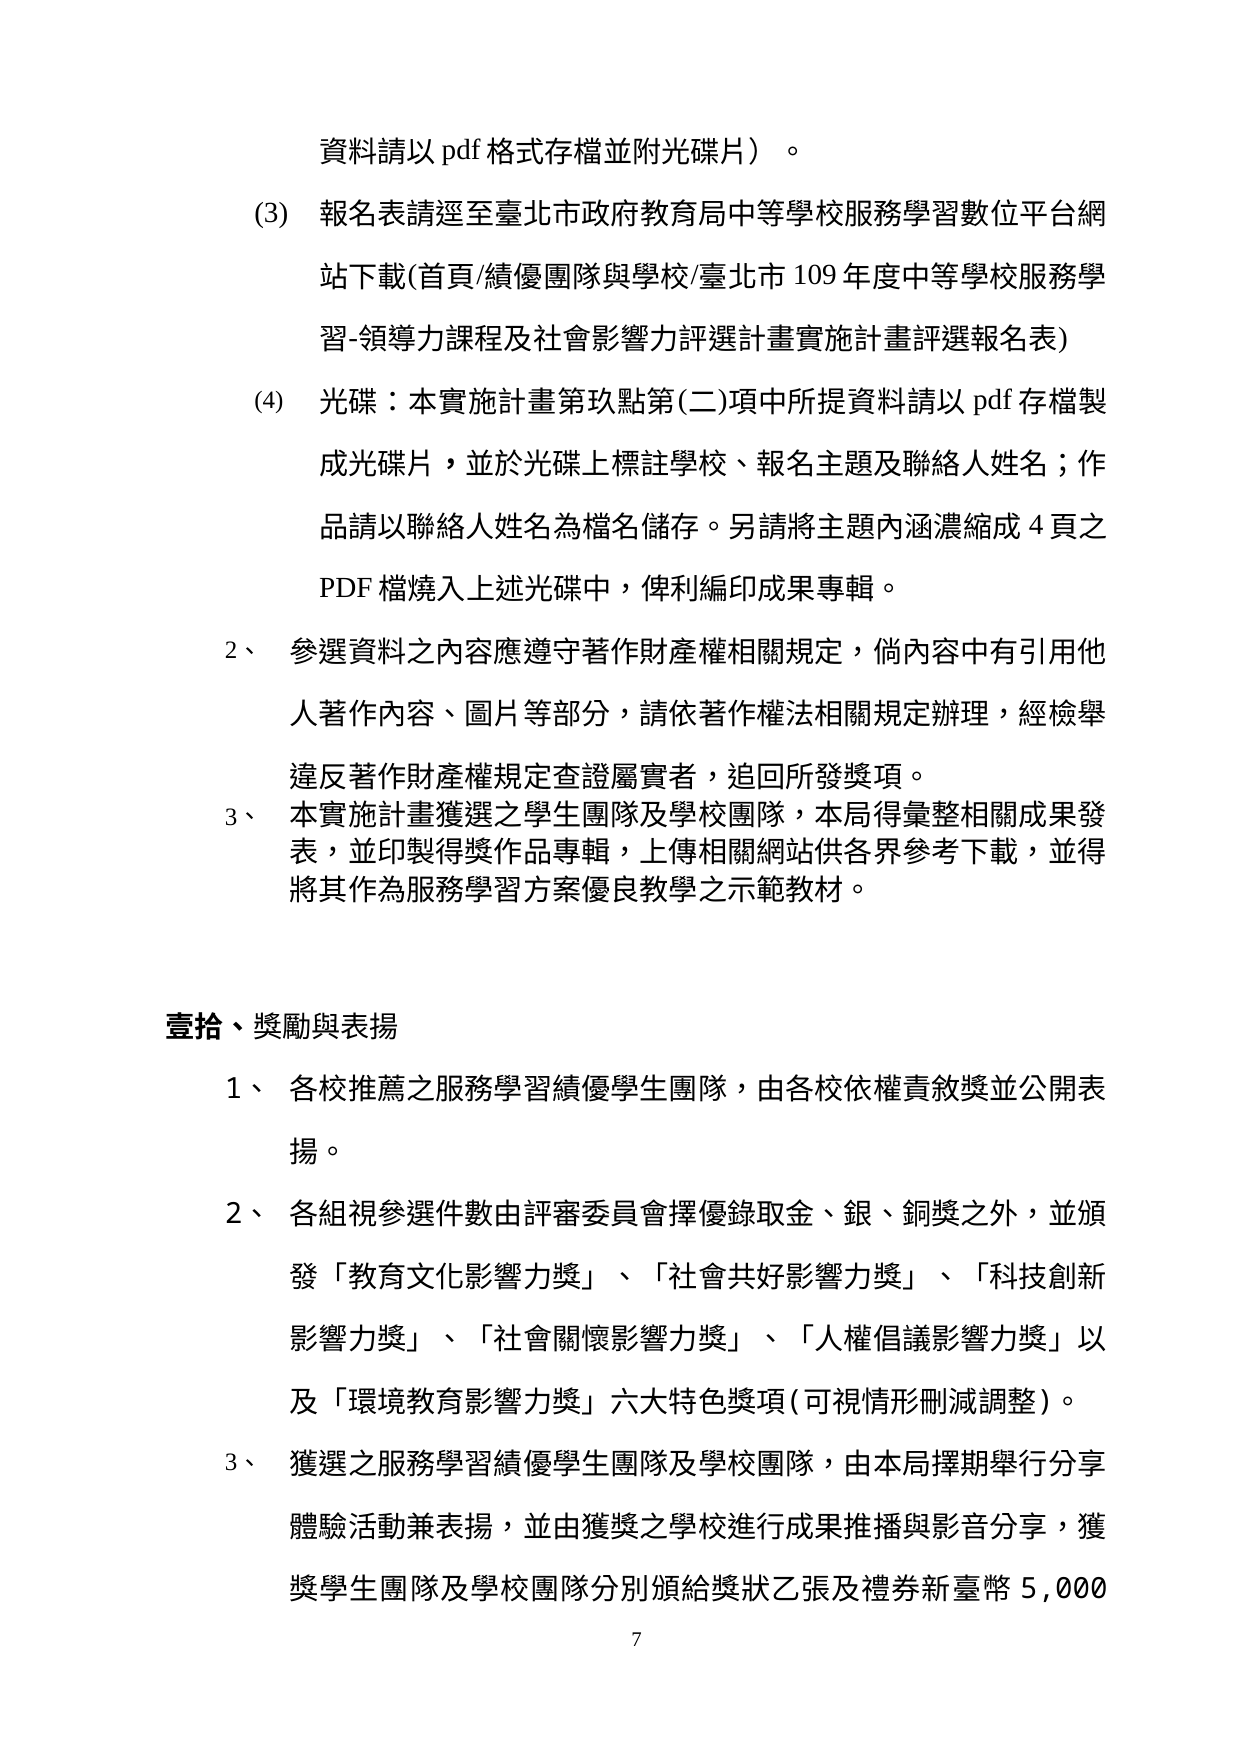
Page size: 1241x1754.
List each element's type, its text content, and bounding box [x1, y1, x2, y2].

list 各校推薦之服務學習績優學生團隊，由各校依權責敘獎並公開表揚。 [224, 1045, 1107, 1170]
list 參選資料之內容應遵守著作財產權相關規定，倘內容中有引用他人著作內容、圖片等部分，請依著作權法相關規定辦理，經檢舉違反著作財產權規定查證屬實者，追回所發獎項。 [224, 608, 1107, 795]
list 資料請以pdf格式存檔並附光碟片）。 [254, 108, 1107, 170]
list 光碟：本實施計畫第玖點第(二)項中所提資料請以pdf存檔製成光碟片，並於光碟上標註學校、報名主題及聯絡人姓名；作品請以聯絡人姓名為檔名儲存。另請將主題內涵濃縮成4頁之PDF檔燒入上述光碟中，俾利編印成果專輯。 [254, 358, 1107, 608]
list 各組視參選件數由評審委員會擇優錄取金、銀、銅獎之外，並頒發「教育文化影響力獎」、「社會共好影響力獎」、「科技創新影響力獎」、「社會關懷影響力獎」、「人權倡議影響力獎」以及「環境教育影響力獎」六大特色獎項(可視情形刪減調整)。 [224, 1170, 1107, 1420]
list 本實施計畫獲選之學生團隊及學校團隊，本局得彙整相關成果發表，並印製得獎作品專輯，上傳相關網站供各界參考下載，並得將其作為服務學習方案優良教學之示範教材。 [224, 795, 1107, 908]
list 獎勵與表揚 [165, 983, 1107, 1045]
list 報名表請逕至臺北市政府教育局中等學校服務學習數位平台網站下載(首頁/績優團隊與學校/臺北市109年度中等學校服務學習-領導力課程及社會影響力評選計畫實施計畫評選報名表) [254, 170, 1107, 358]
list 獲選之服務學習績優學生團隊及學校團隊，由本局擇期舉行分享體驗活動兼表揚，並由獲獎之學校進行成果推播與影音分享，獲獎學生團隊及學校團隊分別頒給獎狀乙張及禮券新臺幣5,000元整。 [224, 1420, 1107, 1608]
